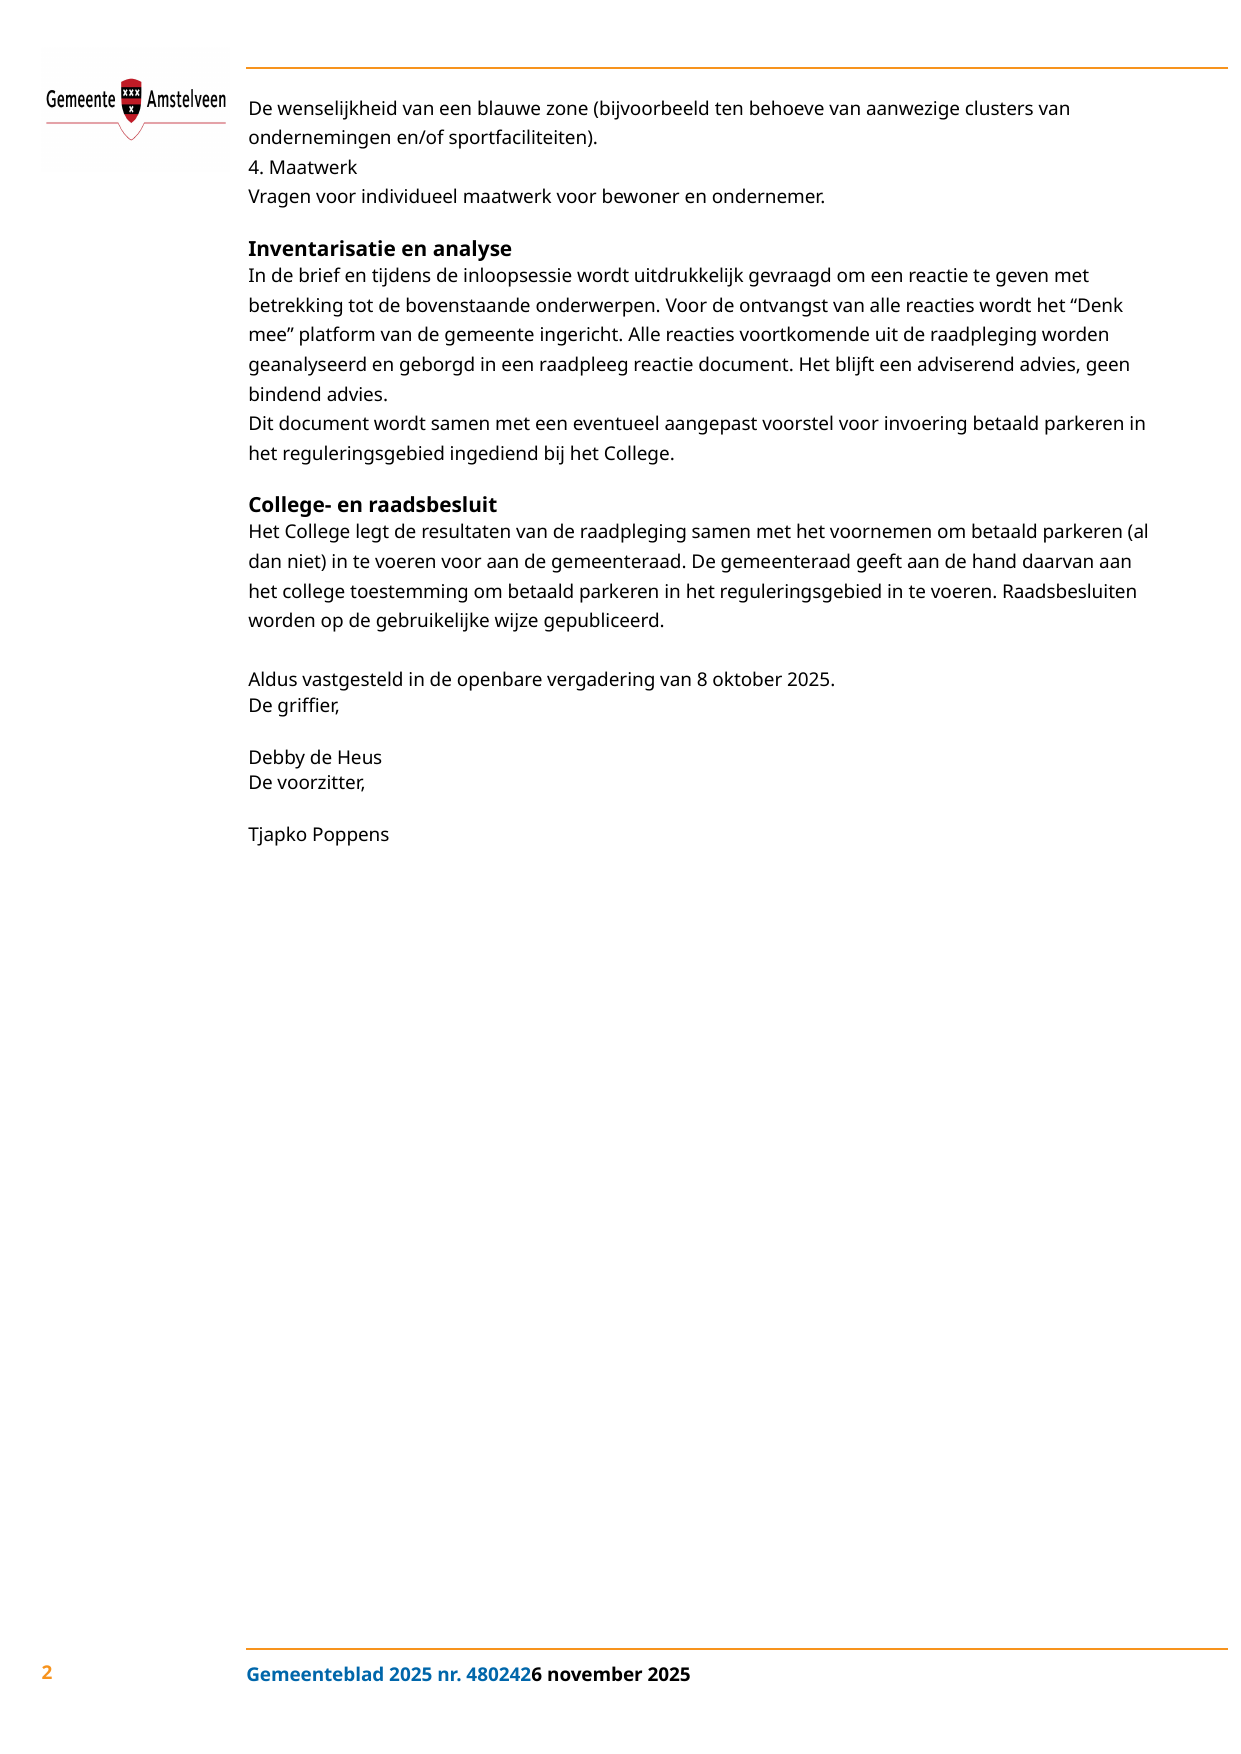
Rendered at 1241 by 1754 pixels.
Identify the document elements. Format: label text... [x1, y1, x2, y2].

text De griffier, [248, 692, 1152, 718]
text Tjapko Poppens [248, 821, 1152, 847]
text De voorzitter, [248, 769, 1152, 795]
text De wenselijkheid van een blauwe zone (bijvoorbeeld ten behoeve van aanwezige clusters van ondernemingen en/of sportfaciliteiten). [248, 95, 1152, 150]
text Dit document wordt samen met een eventueel aangepast voorstel voor invoering betaald parkeren in het reguleringsgebied ingediend bij het College. [248, 410, 1152, 466]
text Het College legt de resultaten van de raadpleging samen met het voornemen om betaald parkeren (al dan niet) in te voeren voor aan de gemeenteraad. De gemeenteraad geeft aan de hand daarvan aan het college toestemming om betaald parkeren in het reguleringsgebied in te voeren. Raadsbesluiten worden op de gebruikelijke wijze gepubliceerd. [248, 519, 1152, 633]
text College- en raadsbesluit [248, 490, 1152, 519]
picture [41, 47, 231, 172]
text In de brief en tijdens de inloopsessie wordt uitdrukkelijk gevraagd om een reactie te geven met betrekking tot de bovenstaande onderwerpen. Voor de ontvangst van alle reacties wordt het “Denk mee” platform van de gemeente ingericht. Alle reacties voortkomende uit de raadpleging worden geanalyseerd en geborgd in een raadpleeg reactie document. Het blijft een adviserend advies, geen bindend advies. [248, 262, 1152, 406]
text Debby de Heus [248, 744, 1152, 769]
text 4. Maatwerk [248, 154, 1152, 180]
text Aldus vastgesteld in de openbare vergadering van 8 oktober 2025. [248, 667, 1152, 692]
text Inventarisatie en analyse [248, 234, 1152, 262]
text Vragen voor individueel maatwerk voor bewoner en ondernemer. [248, 183, 1152, 209]
